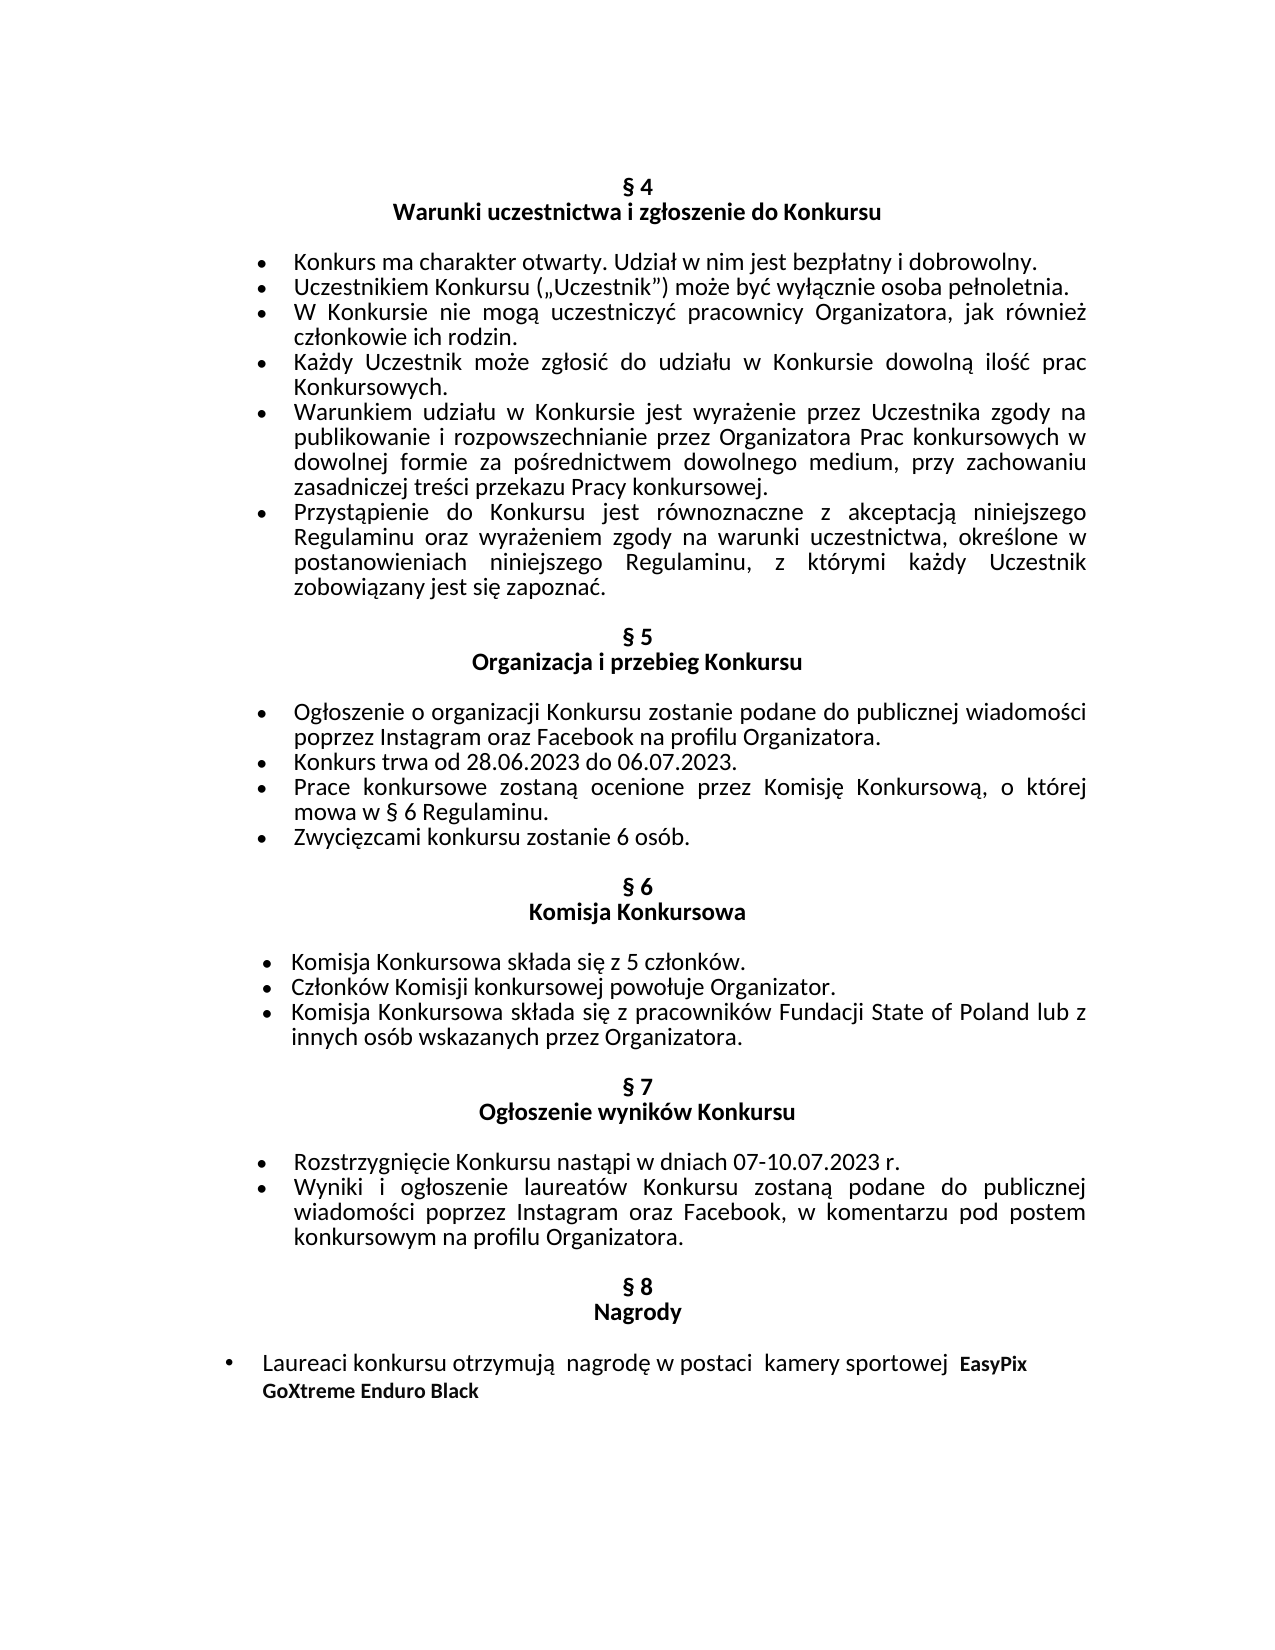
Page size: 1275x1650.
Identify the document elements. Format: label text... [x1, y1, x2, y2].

text § 8 Nagrody [187, 1275, 1087, 1325]
list Przystąpienie do Konkursu jest równoznaczne z akceptacją niniejszego Regulaminu oraz wyrażeniem zgody na warunki uczestnictwa, określone w postanowieniach niniejszego Regulaminu, z którymi każdy Uczestnik zobowiązany jest się zapoznać. [256, 500, 1087, 600]
list Laureaci konkursu otrzymują nagrodę w postaci kamery sportowej EasyPix GoXtreme Enduro Black [225, 1350, 1087, 1404]
list Konkurs ma charakter otwarty. Udział w nim jest bezpłatny i dobrowolny. [256, 250, 1087, 275]
list Ogłoszenie o organizacji Konkursu zostanie podane do publicznej wiadomości poprzez Instagram oraz Facebook na profilu Organizatora. [256, 700, 1087, 750]
list Wyniki i ogłoszenie laureatów Konkursu zostaną podane do publicznej wiadomości poprzez Instagram oraz Facebook, w komentarzu pod postem konkursowym na profilu Organizatora. [256, 1175, 1087, 1250]
text § 5 Organizacja i przebieg Konkursu [187, 625, 1087, 675]
text § 6 Komisja Konkursowa [187, 875, 1087, 925]
list Prace konkursowe zostaną ocenione przez Komisję Konkursową, o której mowa w § 6 Regulaminu. [256, 775, 1087, 825]
list Członków Komisji konkursowej powołuje Organizator. [261, 975, 1087, 1000]
list Zwycięzcami konkursu zostanie 6 osób. [256, 825, 1087, 850]
list Komisja Konkursowa składa się z pracowników Fundacji State of Poland lub z innych osób wskazanych przez Organizatora. [261, 1000, 1087, 1050]
list Uczestnikiem Konkursu („Uczestnik”) może być wyłącznie osoba pełnoletnia. [256, 275, 1087, 300]
list Komisja Konkursowa składa się z 5 członków. [261, 950, 1087, 975]
text § 7 Ogłoszenie wyników Konkursu [187, 1075, 1087, 1125]
list Warunkiem udziału w Konkursie jest wyrażenie przez Uczestnika zgody na publikowanie i rozpowszechnianie przez Organizatora Prac konkursowych w dowolnej formie za pośrednictwem dowolnego medium, przy zachowaniu zasadniczej treści przekazu Pracy konkursowej. [256, 400, 1087, 500]
list Konkurs trwa od 28.06.2023 do 06.07.2023. [256, 750, 1087, 775]
list W Konkursie nie mogą uczestniczyć pracownicy Organizatora, jak również członkowie ich rodzin. [256, 300, 1087, 350]
text § 4 Warunki uczestnictwa i zgłoszenie do Konkursu [187, 175, 1087, 225]
list Rozstrzygnięcie Konkursu nastąpi w dniach 07-10.07.2023 r. [256, 1150, 1087, 1175]
list Każdy Uczestnik może zgłosić do udziału w Konkursie dowolną ilość prac Konkursowych. [256, 350, 1087, 400]
